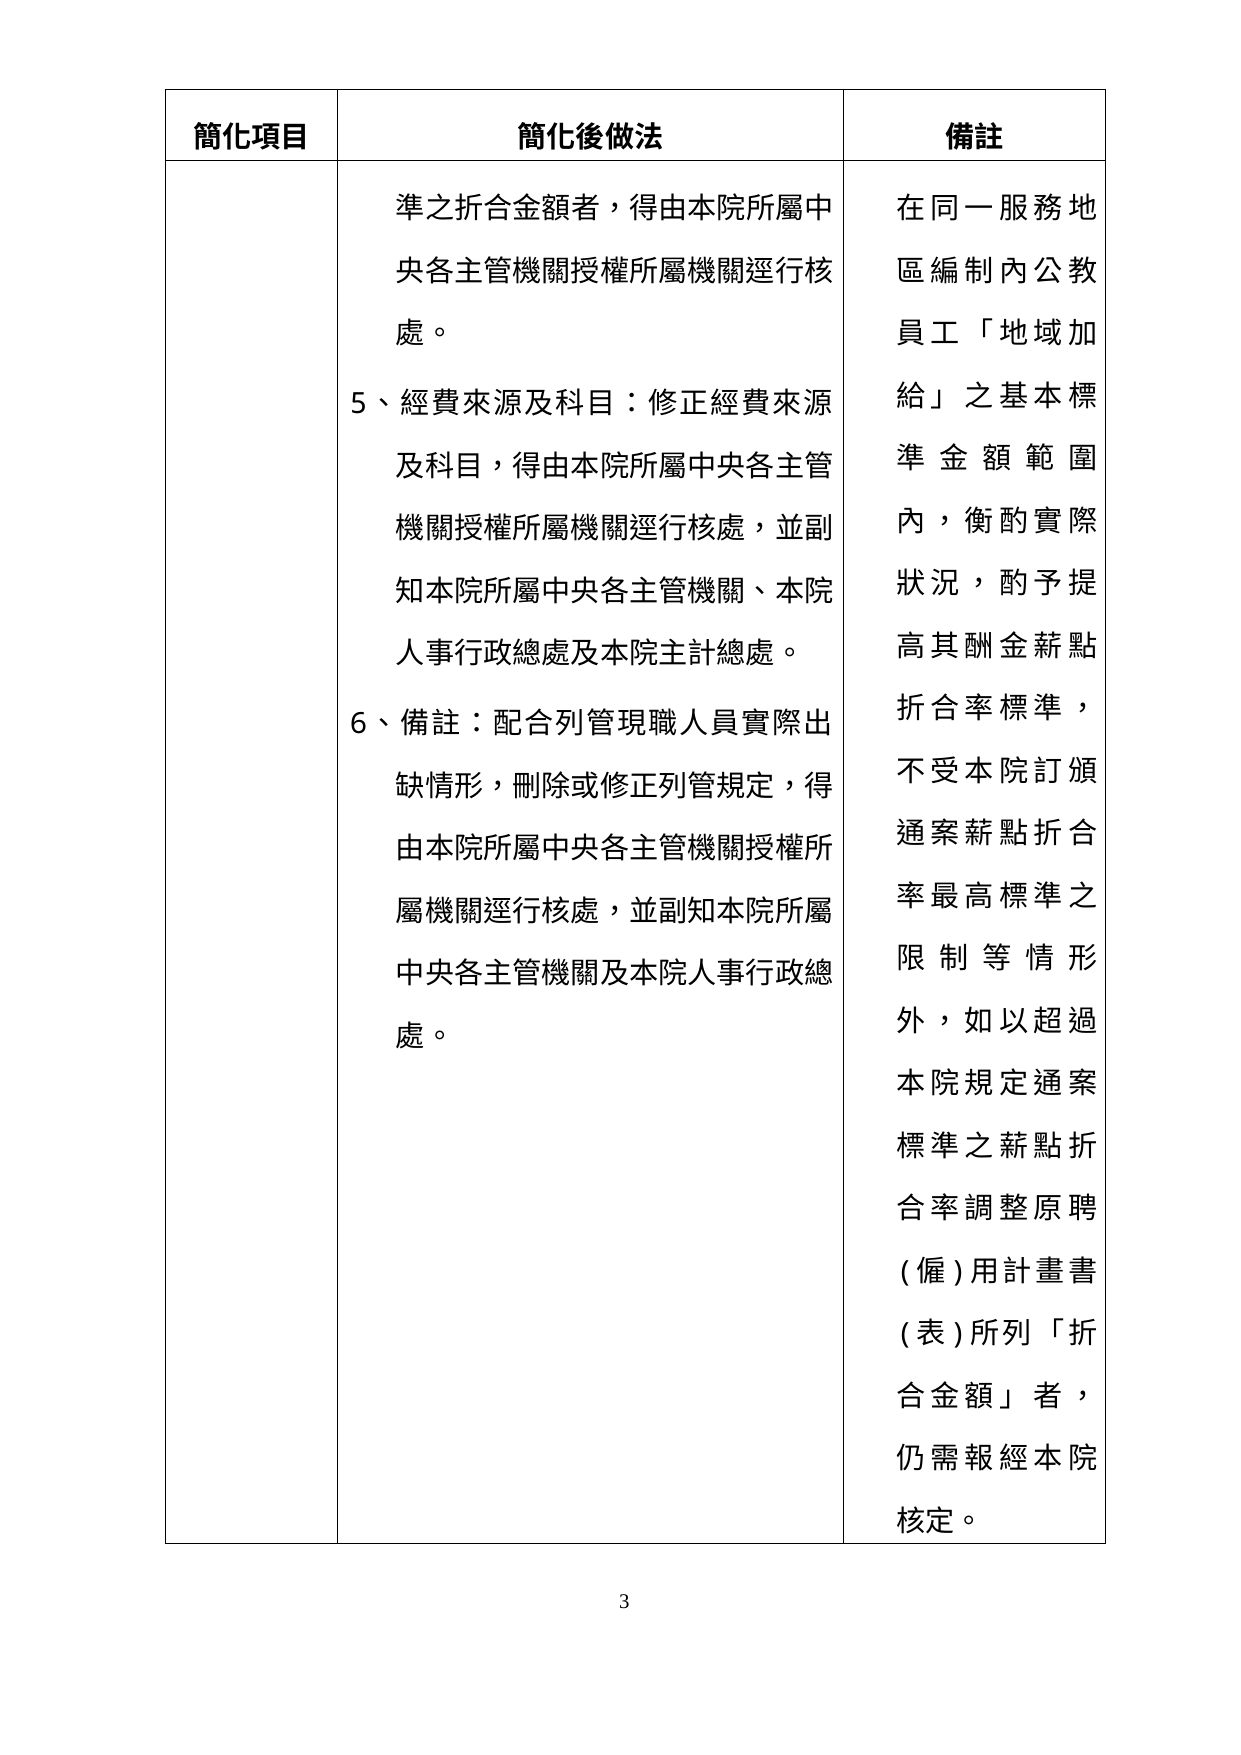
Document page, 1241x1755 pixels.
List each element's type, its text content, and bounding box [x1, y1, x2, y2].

table_cell [166, 161, 337, 1543]
table_cell 準之折合金額者，得由本院所屬中央各主管機關授權所屬機關逕行核處。 5、經費來源及科目：修正經費來源及科目，得由本院所屬中央各主管機關授權所屬機關逕行核處，並副知本院所屬中央各主管機關、本院人事行政總處及本院主計總處。 6、備註：配合列管現職人員實際出缺情形，刪除或修正列管規定，得由本院所屬中央各主管機關授權所屬機關逕行核處，並副知本院所屬中央各主管機關及本院人事行政總處。 [338, 161, 843, 1543]
table_header 簡化後做法 [338, 90, 843, 160]
table_header 簡化項目 [166, 90, 337, 160]
table_header 備註 [844, 90, 1105, 160]
table_cell 在同一服務地區編制內公教員工「地域加給」之基本標準金額範圍內，衡酌實際狀況，酌予提高其酬金薪點折合率標準，不受本院訂頒通案薪點折合率最高標準之限制等情形外，如以超過本院規定通案標準之薪點折合率調整原聘(僱)用計畫書(表)所列「折合金額」者，仍需報經本院核定。 [844, 161, 1105, 1543]
